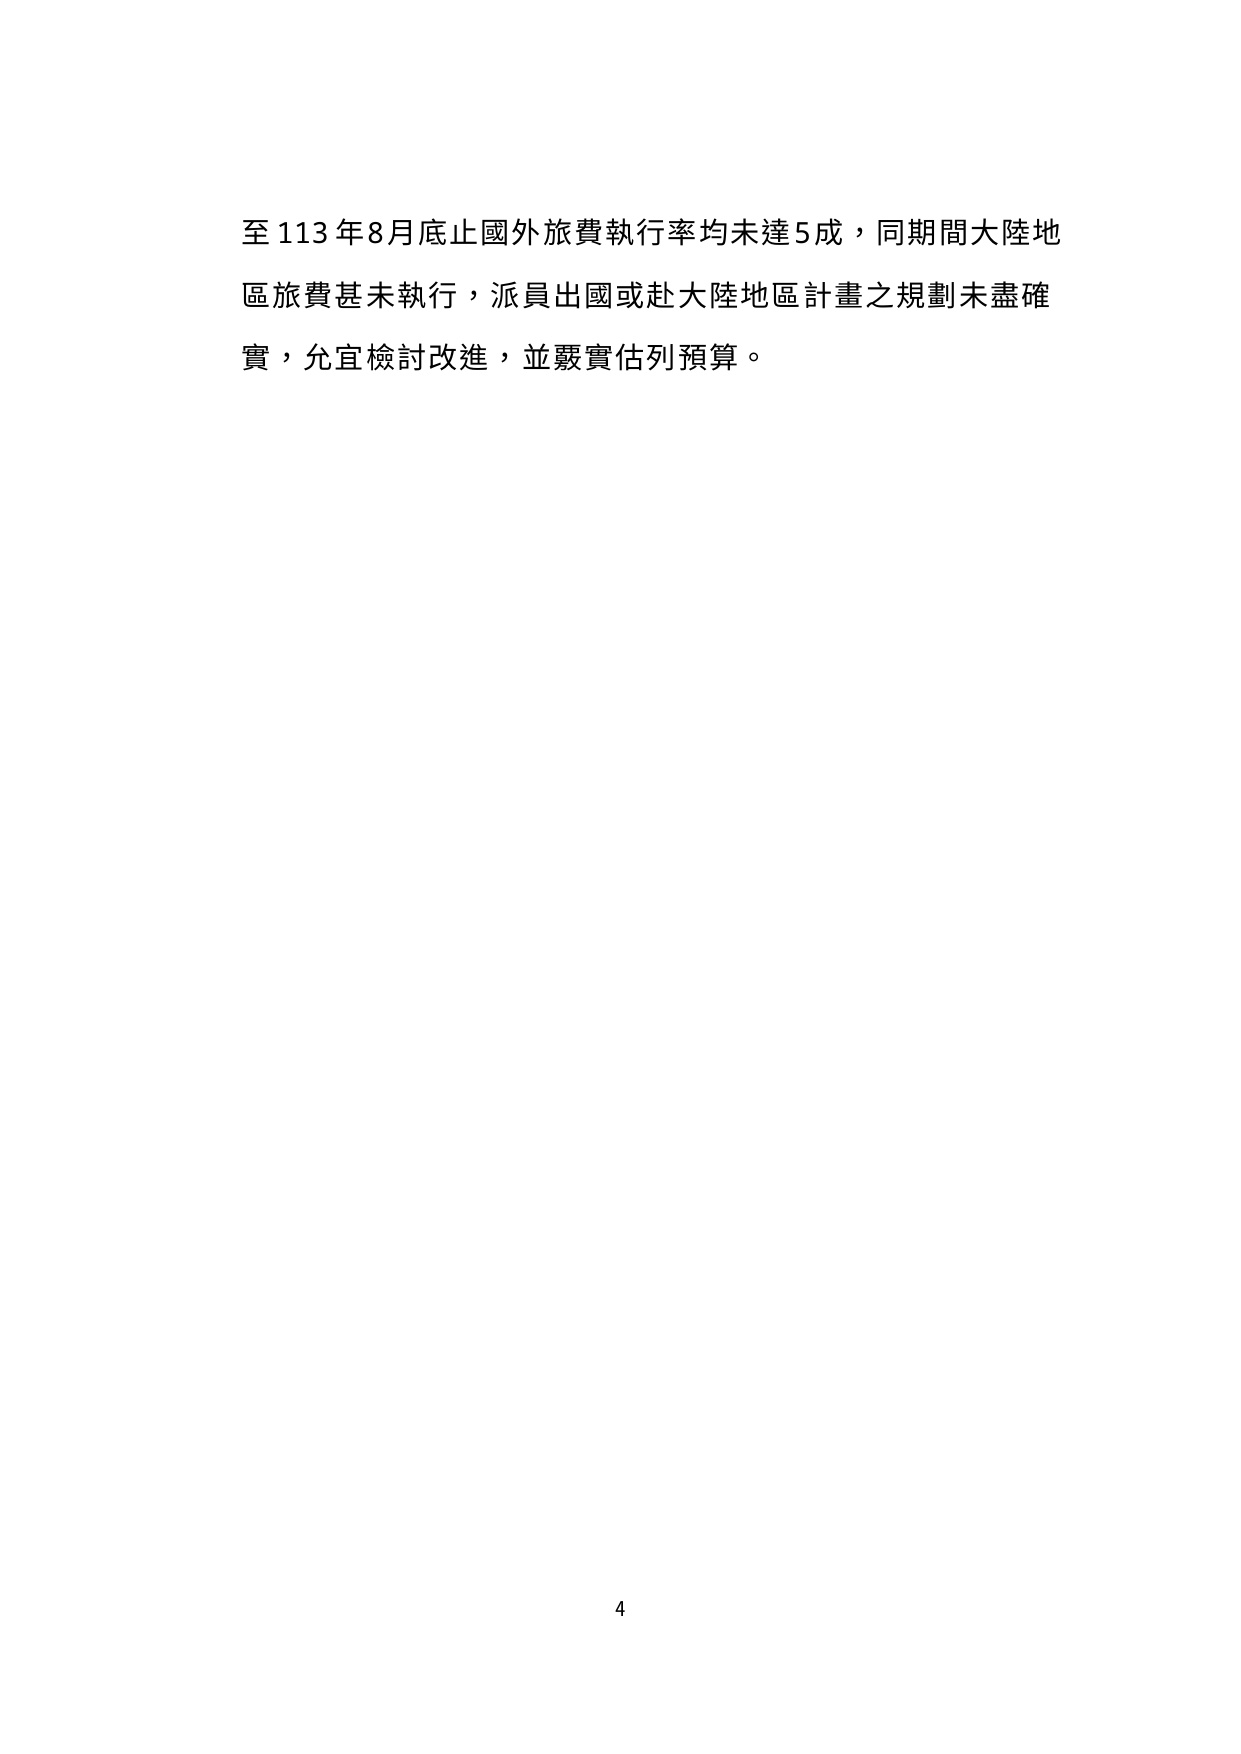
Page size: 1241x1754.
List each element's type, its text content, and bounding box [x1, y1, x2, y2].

text 至113年8月底止國外旅費執行率均未達5成，同期間大陸地區旅費甚未執行，派員出國或赴大陸地區計畫之規劃未盡確實，允宜檢討改進，並覈實估列預算。 [236, 189, 1063, 377]
